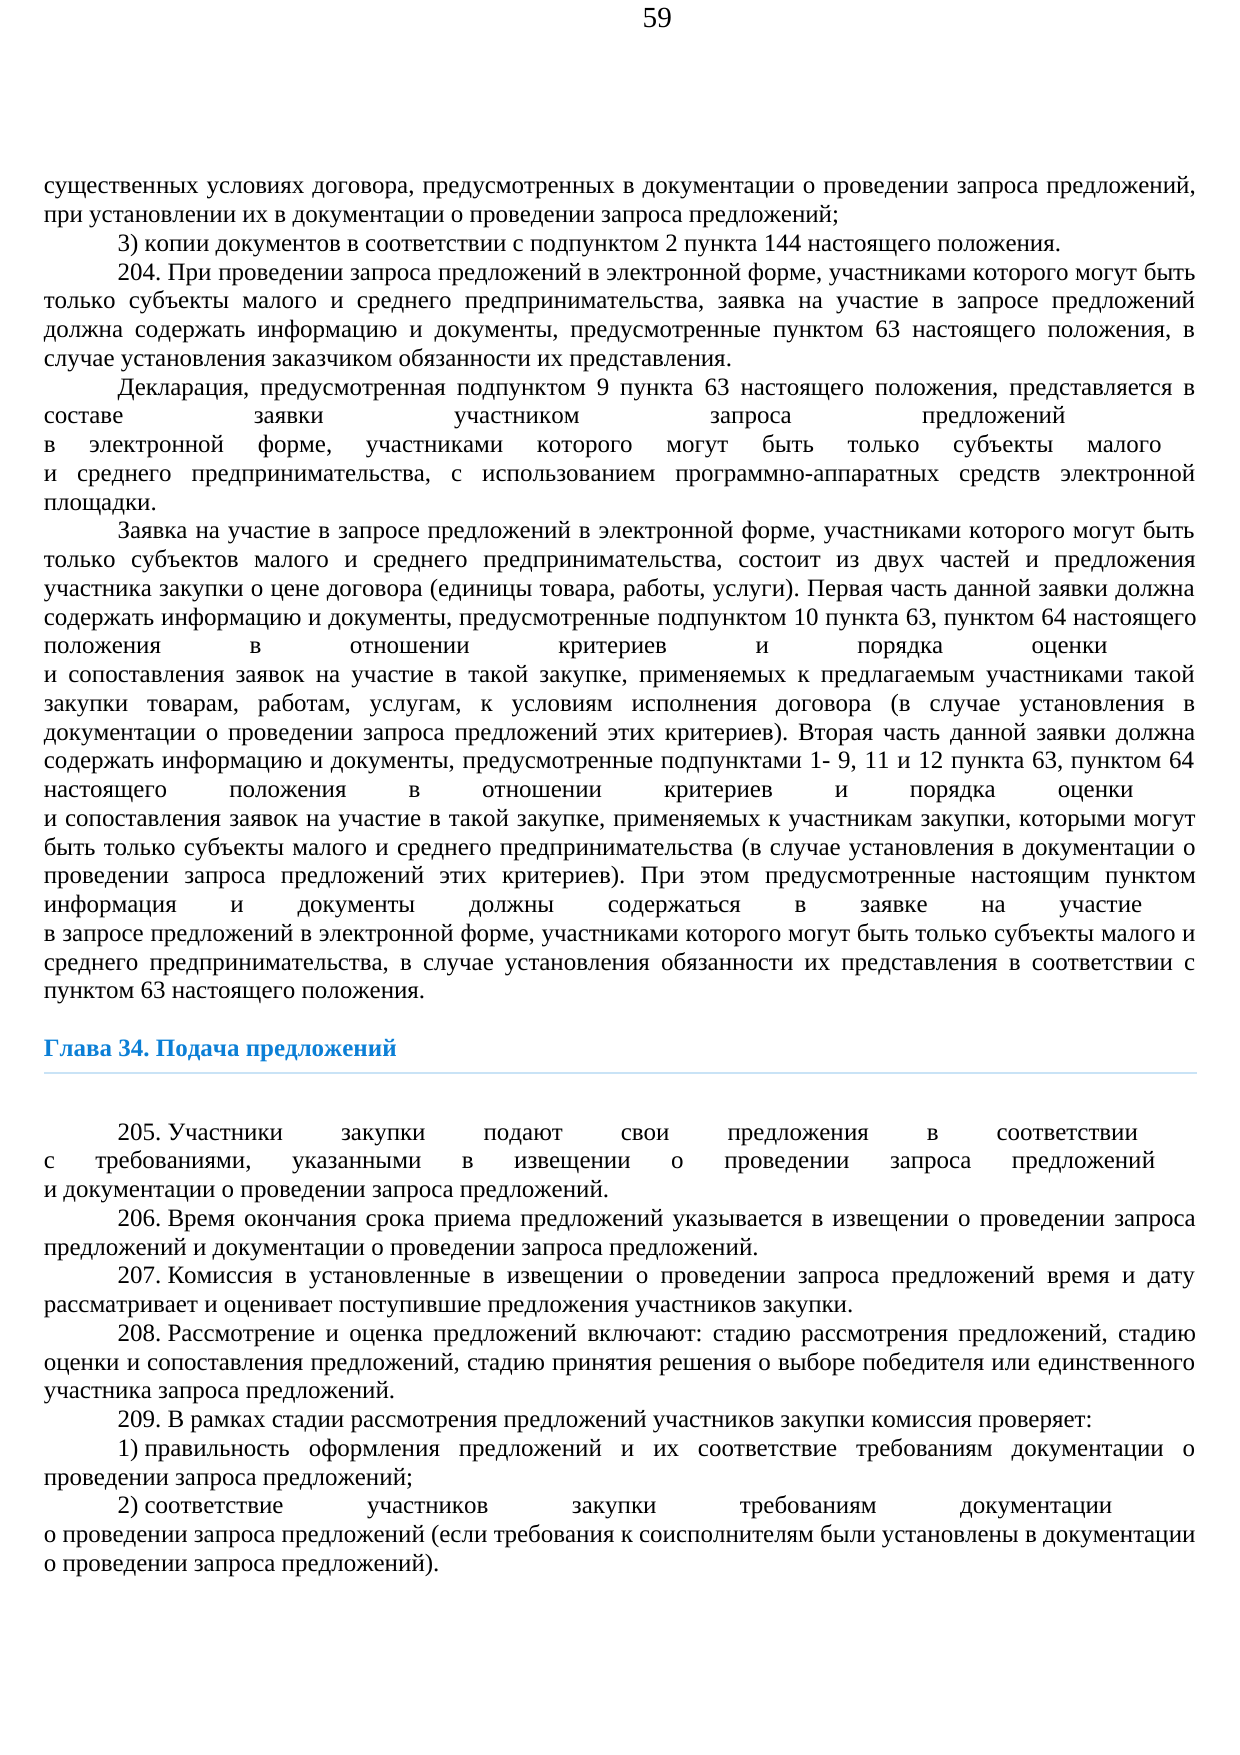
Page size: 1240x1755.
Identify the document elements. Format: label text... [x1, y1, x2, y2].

text 205. Участники закупки подают свои предложения в соответствии с требованиями, указанными в извещении о проведении запроса предложений и документации о проведении запроса предложений. [43, 1117, 1197, 1203]
text 204. При проведении запроса предложений в электронной форме, участниками которого могут быть только субъекты малого и среднего предпринимательства, заявка на участие в запросе предложений должна содержать информацию и документы, предусмотренные пунктом 63 настоящего положения, в случае установления заказчиком обязанности их представления. [43, 257, 1197, 372]
subtitle Глава 34. Подача предложений [43, 1033, 1197, 1074]
text 207. Комиссия в установленные в извещении о проведении запроса предложений время и дату рассматривает и оценивает поступившие предложения участников закупки. [43, 1260, 1197, 1318]
text Заявка на участие в запросе предложений в электронной форме, участниками которого могут быть только субъектов малого и среднего предпринимательства, состоит из двух частей и предложения участника закупки о цене договора (единицы товара, работы, услуги). Первая часть данной заявки должна содержать информацию и документы, предусмотренные подпунктом 10 пункта 63, пунктом 64 настоящего положения в отношении критериев и порядка оценки и сопоставления заявок на участие в такой закупке, применяемых к предлагаемым участниками такой закупки товарам, работам, услугам, к условиям исполнения договора (в случае установления в документации о проведении запроса предложений этих критериев). Вторая часть данной заявки должна содержать информацию и документы, предусмотренные подпунктами 1- 9, 11 и 12 пункта 63, пунктом 64 настоящего положения в отношении критериев и порядка оценки и сопоставления заявок на участие в такой закупке, применяемых к участникам закупки, которыми могут быть только субъекты малого и среднего предпринимательства (в случае установления в документации о проведении запроса предложений этих критериев). При этом предусмотренные настоящим пунктом информация и документы должны содержаться в заявке на участие в запросе предложений в электронной форме, участниками которого могут быть только субъекты малого и среднего предпринимательства, в случае установления обязанности их представления в соответствии с пунктом 63 настоящего положения. [43, 516, 1197, 1004]
text 3) копии документов в соответствии с подпунктом 2 пункта 144 настоящего положения. [43, 228, 1197, 257]
text существенных условиях договора, предусмотренных в документации о проведении запроса предложений, при установлении их в документации о проведении запроса предложений; [43, 171, 1197, 228]
text 206. Время окончания срока приема предложений указывается в извещении о проведении запроса предложений и документации о проведении запроса предложений. [43, 1203, 1197, 1260]
text 1) правильность оформления предложений и их соответствие требованиям документации о проведении запроса предложений; [43, 1433, 1197, 1490]
text 209. В рамках стадии рассмотрения предложений участников закупки комиссия проверяет: [43, 1404, 1197, 1433]
text 208. Рассмотрение и оценка предложений включают: стадию рассмотрения предложений, стадию оценки и сопоставления предложений, стадию принятия решения о выборе победителя или единственного участника запроса предложений. [43, 1318, 1197, 1404]
text 2) соответствие участников закупки требованиям документации о проведении запроса предложений (если требования к соисполнителям были установлены в документации о проведении запроса предложений). [43, 1490, 1197, 1577]
text Декларация, предусмотренная подпунктом 9 пункта 63 настоящего положения, представляется в составе заявки участником запроса предложений в электронной форме, участниками которого могут быть только субъекты малого и среднего предпринимательства, с использованием программно-аппаратных средств электронной площадки. [43, 372, 1197, 516]
